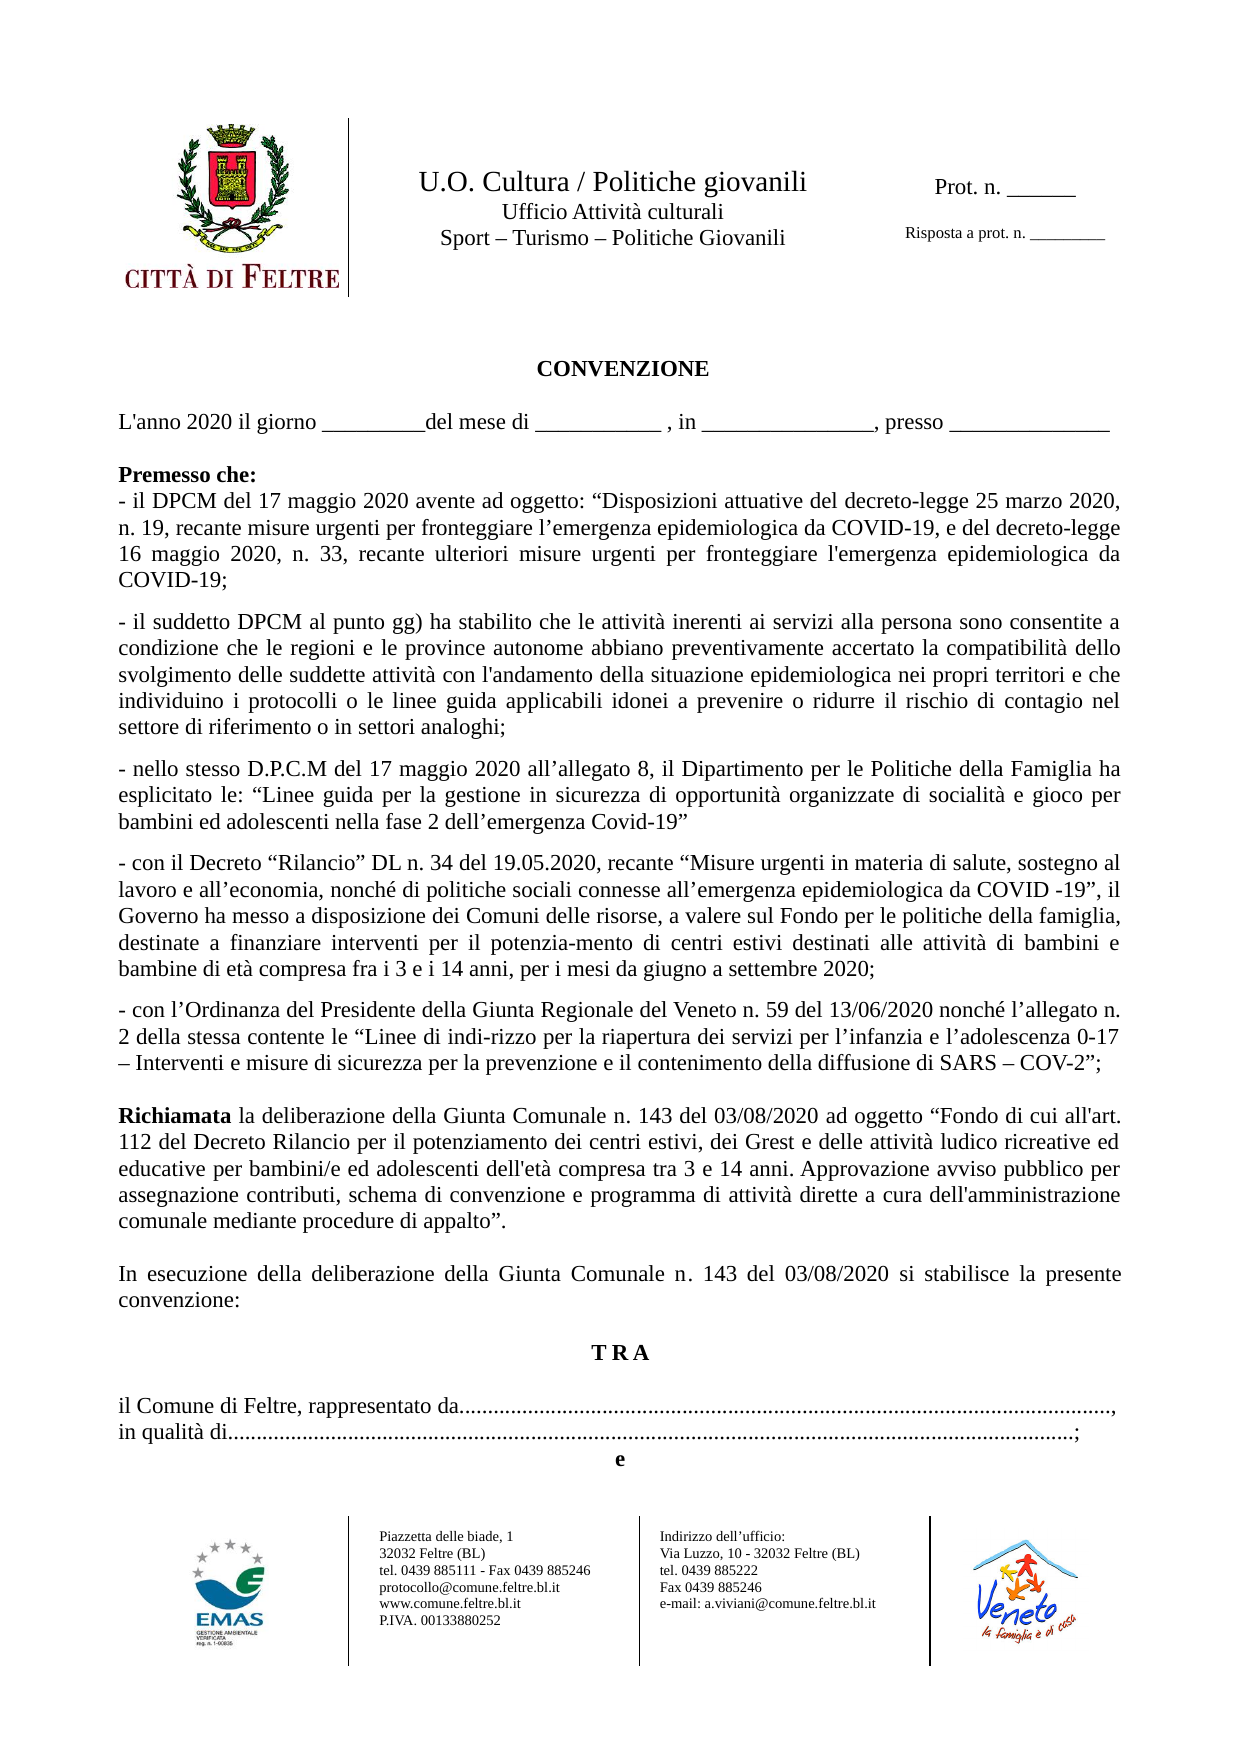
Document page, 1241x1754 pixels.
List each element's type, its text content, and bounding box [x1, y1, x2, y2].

text In esecuzione della deliberazione della Giunta Comunale n. 143 del 03/08/2020 si stabilisce la presente convenzione: [118, 1260, 1122, 1313]
picture [962, 1528, 1090, 1651]
text - con il Decreto “Rilancio” DL n. 34 del 19.05.2020, recante “Misure urgenti in materia di salute, sostegno al lavoro e all’economia, nonché di politiche sociali connesse all’emergenza epidemiologica da COVID -19”, il Governo ha messo a disposizione dei Comuni delle risorse, a valere sul Fondo per le politiche della famiglia, destinate a finanziare interventi per il potenzia-mento di centri estivi destinati alle attività di bambini e bambine di età compresa fra i 3 e i 14 anni, per i mesi da giugno a settembre 2020; [118, 849, 1122, 981]
text CONVENZIONE [118, 356, 1122, 382]
text - il DPCM del 17 maggio 2020 avente ad oggetto: “Disposizioni attuative del decreto-legge 25 marzo 2020, n. 19, recante misure urgenti per fronteggiare l’emergenza epidemiologica da COVID-19, e del decreto-legge 16 maggio 2020, n. 33, recante ulteriori misure urgenti per fronteggiare l'emergenza epidemiologica da COVID-19; [118, 487, 1122, 593]
text il Comune di Feltre, rappresentato da.................................................................................................................., in qualità di....................................................................................................................................................; [118, 1392, 1122, 1444]
picture [125, 124, 339, 288]
text e [118, 1444, 1122, 1471]
text - nello stesso D.P.C.M del 17 maggio 2020 all’allegato 8, il Dipartimento per le Politiche della Famiglia ha esplicitato le: “Linee guida per la gestione in sicurezza di opportunità organizzate di socialità e gioco per bambini ed adolescenti nella fase 2 dell’emergenza Covid-19” [118, 755, 1122, 834]
text - il suddetto DPCM al punto gg) ha stabilito che le attività inerenti ai servizi alla persona sono consentite a condizione che le regioni e le province autonome abbiano preventivamente accertato la compatibilità dello svolgimento delle suddette attività con l'andamento della situazione epidemiologica nei propri territori e che individuino i protocolli o le linee guida applicabili idonei a prevenire o ridurre il rischio di contagio nel settore di riferimento o in settori analoghi; [118, 608, 1122, 740]
picture [173, 1528, 302, 1655]
text L'anno 2020 il giorno _________del mese di ___________ , in _______________, presso ______________ [118, 408, 1122, 434]
text Premesso che: [118, 461, 1122, 487]
text T R A [118, 1339, 1122, 1366]
text Richiamata la deliberazione della Giunta Comunale n. 143 del 03/08/2020 ad oggetto “Fondo di cui all'art. 112 del Decreto Rilancio per il potenziamento dei centri estivi, dei Grest e delle attività ludico ricreative ed educative per bambini/e ed adolescenti dell'età compresa tra 3 e 14 anni. Approvazione avviso pubblico per assegnazione contributi, schema di convenzione e programma di attività dirette a cura dell'amministrazione comunale mediante procedure di appalto”. [118, 1102, 1122, 1234]
text - con l’Ordinanza del Presidente della Giunta Regionale del Veneto n. 59 del 13/06/2020 nonché l’allegato n. 2 della stessa contente le “Linee di indi-rizzo per la riapertura dei servizi per l’infanzia e l’adolescenza 0-17 – Interventi e misure di sicurezza per la prevenzione e il contenimento della diffusione di SARS – COV-2”; [118, 997, 1122, 1076]
